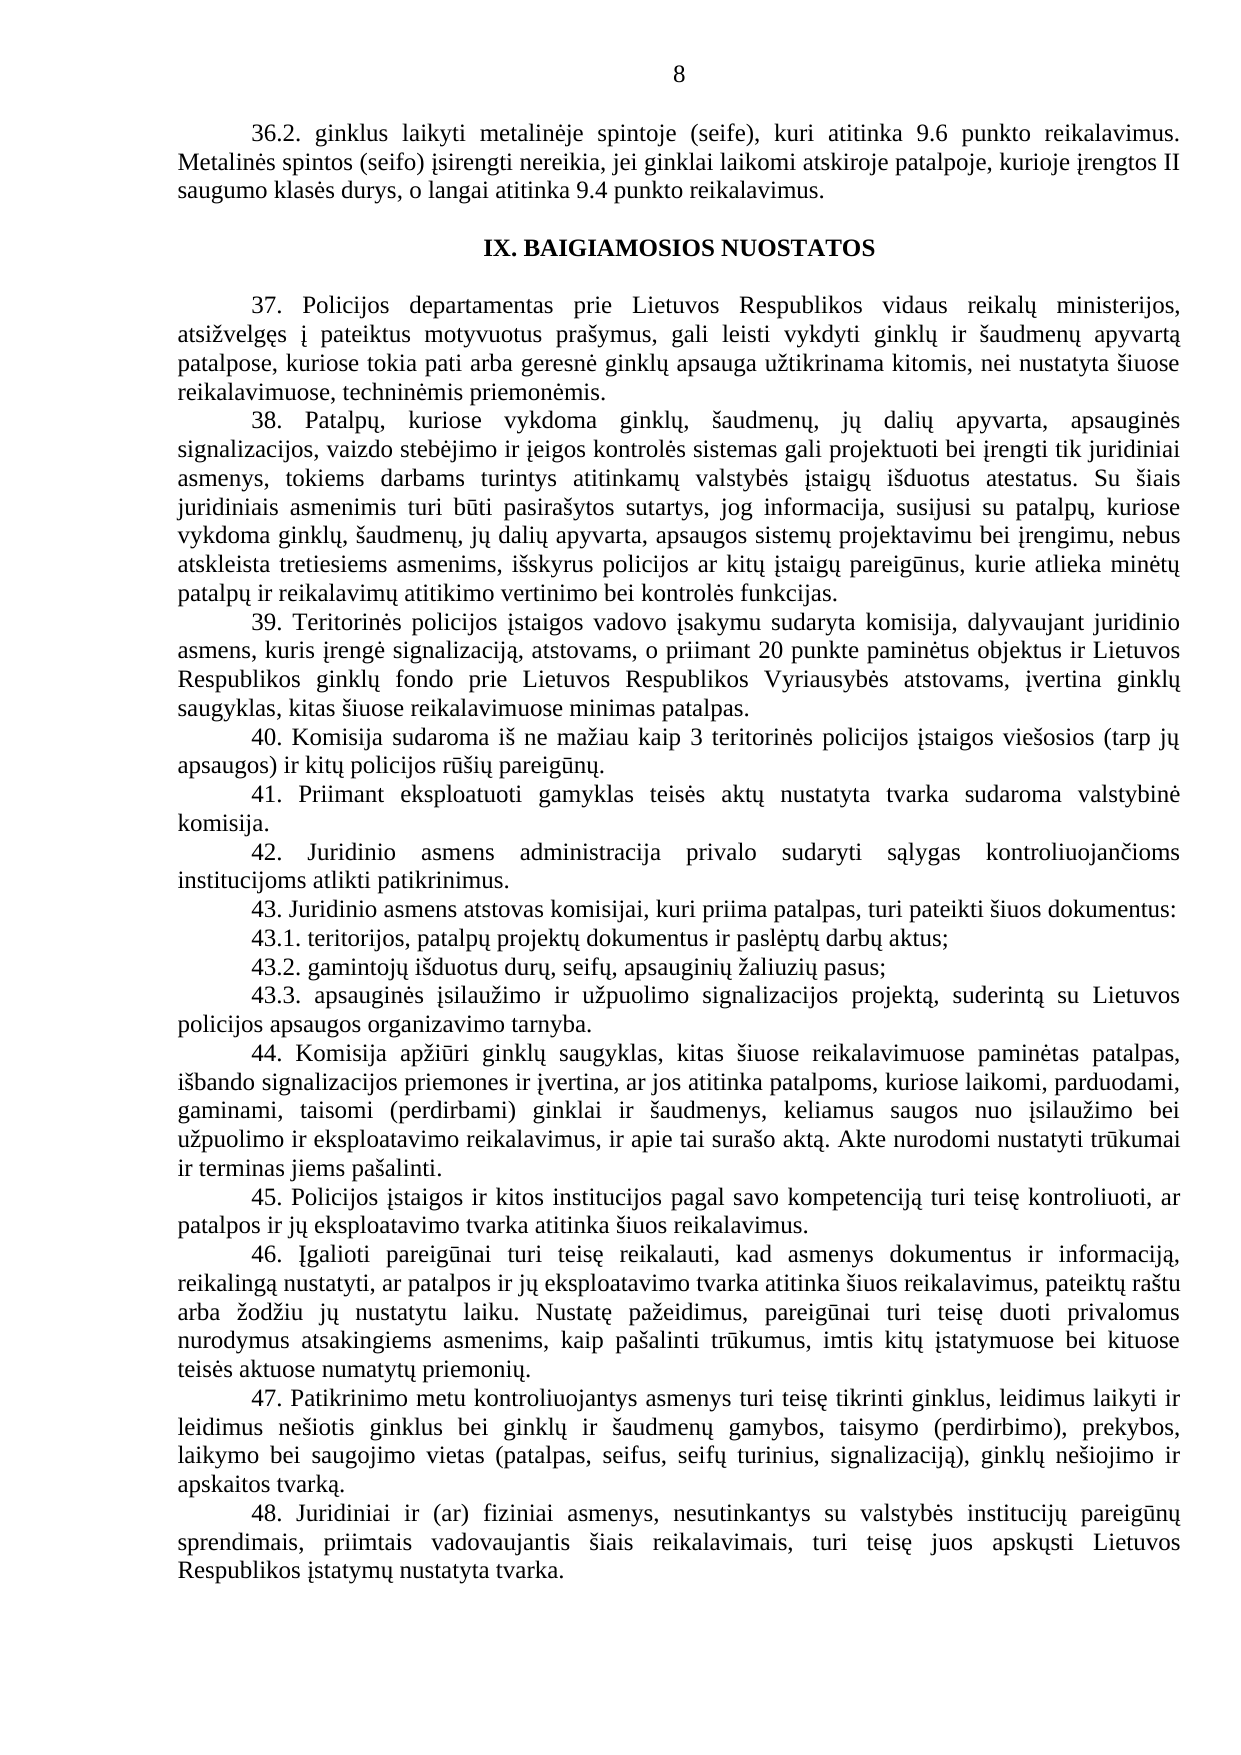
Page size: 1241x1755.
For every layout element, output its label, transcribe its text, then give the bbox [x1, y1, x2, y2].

text IX. Baigiamosios nuostatos [177, 233, 1181, 262]
text 43. Juridinio asmens atstovas komisijai, kuri priima patalpas, turi pateikti šiuos dokumentus: [177, 894, 1181, 923]
text 43.1. teritorijos, patalpų projektų dokumentus ir paslėptų darbų aktus; [177, 923, 1181, 952]
text 36.2. ginklus laikyti metalinėje spintoje (seife), kuri atitinka 9.6 punkto reikalavimus. Metalinės spintos (seifo) įsirengti nereikia, jei ginklai laikomi atskiroje patalpoje, kurioje įrengtos II saugumo klasės durys, o langai atitinka 9.4 punkto reikalavimus. [177, 118, 1181, 204]
text 39. Teritorinės policijos įstaigos vadovo įsakymu sudaryta komisija, dalyvaujant juridinio asmens, kuris įrengė signalizaciją, atstovams, o priimant 20 punkte paminėtus objektus ir Lietuvos Respublikos ginklų fondo prie Lietuvos Respublikos Vyriausybės atstovams, įvertina ginklų saugyklas, kitas šiuose reikalavimuose minimas patalpas. [177, 607, 1181, 722]
text 40. Komisija sudaroma iš ne mažiau kaip 3 teritorinės policijos įstaigos viešosios (tarp jų apsaugos) ir kitų policijos rūšių pareigūnų. [177, 722, 1181, 779]
text 44. Komisija apžiūri ginklų saugyklas, kitas šiuose reikalavimuose paminėtas patalpas, išbando signalizacijos priemones ir įvertina, ar jos atitinka patalpoms, kuriose laikomi, parduodami, gaminami, taisomi (perdirbami) ginklai ir šaudmenys, keliamus saugos nuo įsilaužimo bei užpuolimo ir eksploatavimo reikalavimus, ir apie tai surašo aktą. Akte nurodomi nustatyti trūkumai ir terminas jiems pašalinti. [177, 1038, 1181, 1182]
text 46. Įgalioti pareigūnai turi teisę reikalauti, kad asmenys dokumentus ir informaciją, reikalingą nustatyti, ar patalpos ir jų eksploatavimo tvarka atitinka šiuos reikalavimus, pateiktų raštu arba žodžiu jų nustatytu laiku. Nustatę pažeidimus, pareigūnai turi teisę duoti privalomus nurodymus atsakingiems asmenims, kaip pašalinti trūkumus, imtis kitų įstatymuose bei kituose teisės aktuose numatytų priemonių. [177, 1239, 1181, 1383]
text 43.2. gamintojų išduotus durų, seifų, apsauginių žaliuzių pasus; [177, 952, 1181, 981]
text 48. Juridiniai ir (ar) fiziniai asmenys, nesutinkantys su valstybės institucijų pareigūnų sprendimais, priimtais vadovaujantis šiais reikalavimais, turi teisę juos apskųsti Lietuvos Respublikos įstatymų nustatyta tvarka. [177, 1498, 1181, 1584]
text 47. Patikrinimo metu kontroliuojantys asmenys turi teisę tikrinti ginklus, leidimus laikyti ir leidimus nešiotis ginklus bei ginklų ir šaudmenų gamybos, taisymo (perdirbimo), prekybos, laikymo bei saugojimo vietas (patalpas, seifus, seifų turinius, signalizaciją), ginklų nešiojimo ir apskaitos tvarką. [177, 1383, 1181, 1498]
text 41. Priimant eksploatuoti gamyklas teisės aktų nustatyta tvarka sudaroma valstybinė komisija. [177, 779, 1181, 837]
text 45. Policijos įstaigos ir kitos institucijos pagal savo kompetenciją turi teisę kontroliuoti, ar patalpos ir jų eksploatavimo tvarka atitinka šiuos reikalavimus. [177, 1182, 1181, 1239]
text 42. Juridinio asmens administracija privalo sudaryti sąlygas kontroliuojančioms institucijoms atlikti patikrinimus. [177, 837, 1181, 894]
text 43.3. apsauginės įsilaužimo ir užpuolimo signalizacijos projektą, suderintą su Lietuvos policijos apsaugos organizavimo tarnyba. [177, 981, 1181, 1038]
text 37. Policijos departamentas prie Lietuvos Respublikos vidaus reikalų ministerijos, atsižvelgęs į pateiktus motyvuotus prašymus, gali leisti vykdyti ginklų ir šaudmenų apyvartą patalpose, kuriose tokia pati arba geresnė ginklų apsauga užtikrinama kitomis, nei nustatyta šiuose reikalavimuose, techninėmis priemonėmis. [177, 291, 1181, 406]
text 38. Patalpų, kuriose vykdoma ginklų, šaudmenų, jų dalių apyvarta, apsauginės signalizacijos, vaizdo stebėjimo ir įeigos kontrolės sistemas gali projektuoti bei įrengti tik juridiniai asmenys, tokiems darbams turintys atitinkamų valstybės įstaigų išduotus atestatus. Su šiais juridiniais asmenimis turi būti pasirašytos sutartys, jog informacija, susijusi su patalpų, kuriose vykdoma ginklų, šaudmenų, jų dalių apyvarta, apsaugos sistemų projektavimu bei įrengimu, nebus atskleista tretiesiems asmenims, išskyrus policijos ar kitų įstaigų pareigūnus, kurie atlieka minėtų patalpų ir reikalavimų atitikimo vertinimo bei kontrolės funkcijas. [177, 406, 1181, 607]
